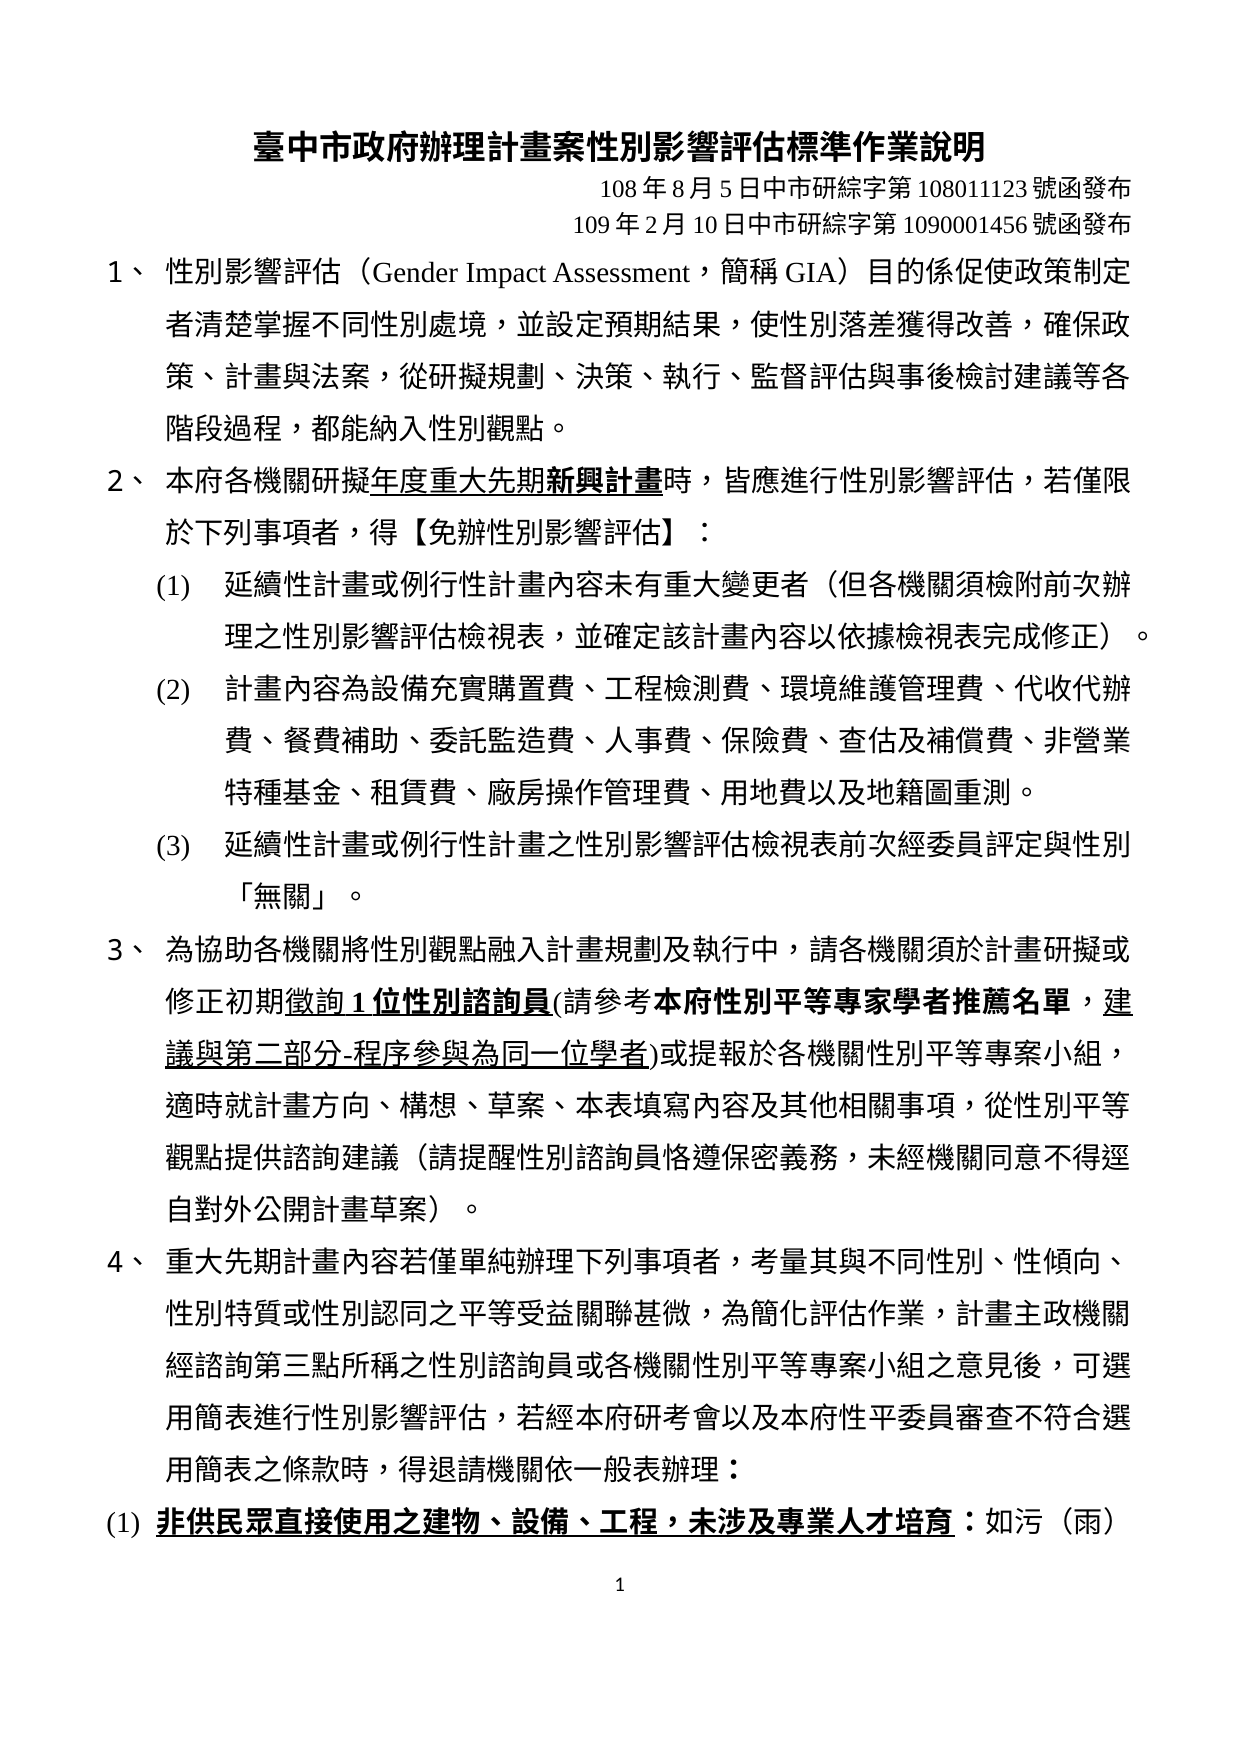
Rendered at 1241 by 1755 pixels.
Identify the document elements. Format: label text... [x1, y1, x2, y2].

list 延續性計畫或例行性計畫之性別影響評估檢視表前次經委員評定與性別「無關」。 [156, 814, 1132, 918]
list 性別影響評估（Gender Impact Assessment，簡稱GIA）目的係促使政策制定者清楚掌握不同性別處境，並設定預期結果，使性別落差獲得改善，確保政策、計畫與法案，從研擬規劃、決策、執行、監督評估與事後檢討建議等各階段過程，都能納入性別觀點。 [106, 241, 1132, 449]
list 非供民眾直接使用之建物、設備、工程，未涉及專業人才培育：如污（雨） [106, 1491, 1132, 1543]
list 本府各機關研擬年度重大先期新興計畫時，皆應進行性別影響評估，若僅限於下列事項者，得【免辦性別影響評估】： [106, 449, 1132, 554]
text 臺中市政府辦理計畫案性別影響評估標準作業說明 [106, 120, 1132, 169]
list 為協助各機關將性別觀點融入計畫規劃及執行中，請各機關須於計畫研擬或修正初期徵詢1位性別諮詢員(請參考本府性別平等專家學者推薦名單，建議與第二部分-程序參與為同一位學者)或提報於各機關性別平等專案小組，適時就計畫方向、構想、草案、本表填寫內容及其他相關事項，從性別平等觀點提供諮詢建議（請提醒性別諮詢員恪遵保密義務，未經機關同意不得逕自對外公開計畫草案）。 [106, 918, 1132, 1231]
text 108年8月5日中市研綜字第108011123號函發布 [106, 169, 1132, 205]
text 109年2月10日中市研綜字第1090001456號函發布 [106, 205, 1132, 241]
list 延續性計畫或例行性計畫內容未有重大變更者（但各機關須檢附前次辦理之性別影響評估檢視表，並確定該計畫內容以依據檢視表完成修正）。 [156, 554, 1132, 658]
list 重大先期計畫內容若僅單純辦理下列事項者，考量其與不同性別、性傾向、性別特質或性別認同之平等受益關聯甚微，為簡化評估作業，計畫主政機關經諮詢第三點所稱之性別諮詢員或各機關性別平等專案小組之意見後，可選用簡表進行性別影響評估，若經本府研考會以及本府性平委員審查不符合選用簡表之條款時，得退請機關依一般表辦理： [106, 1231, 1132, 1491]
list 計畫內容為設備充實購置費、工程檢測費、環境維護管理費、代收代辦費、餐費補助、委託監造費、人事費、保險費、查估及補償費、非營業特種基金、租賃費、廠房操作管理費、用地費以及地籍圖重測。 [156, 658, 1132, 814]
